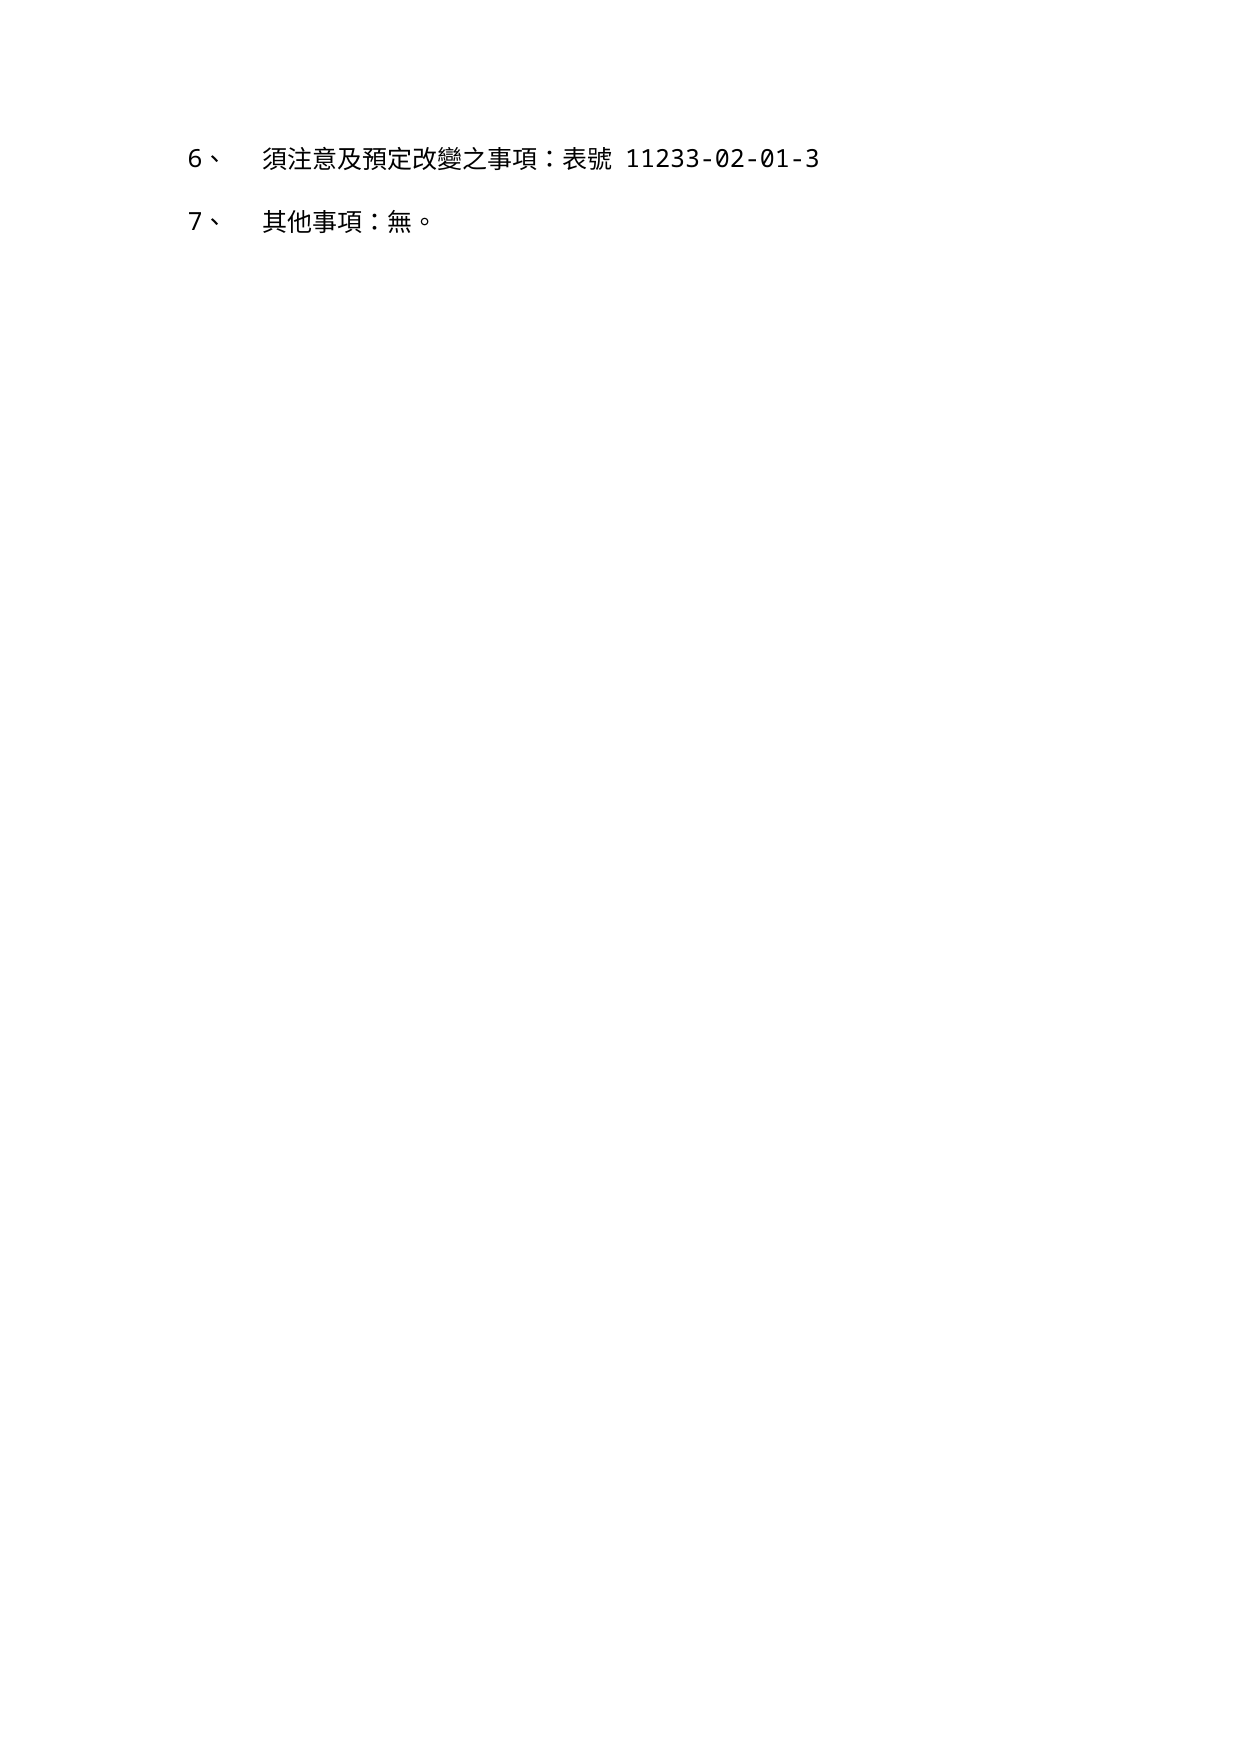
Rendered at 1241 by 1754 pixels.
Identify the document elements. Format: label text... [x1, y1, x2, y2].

list 其他事項：無。 [187, 179, 1087, 241]
list 須注意及預定改變之事項：表號 11233-02-01-3 [187, 116, 1087, 179]
